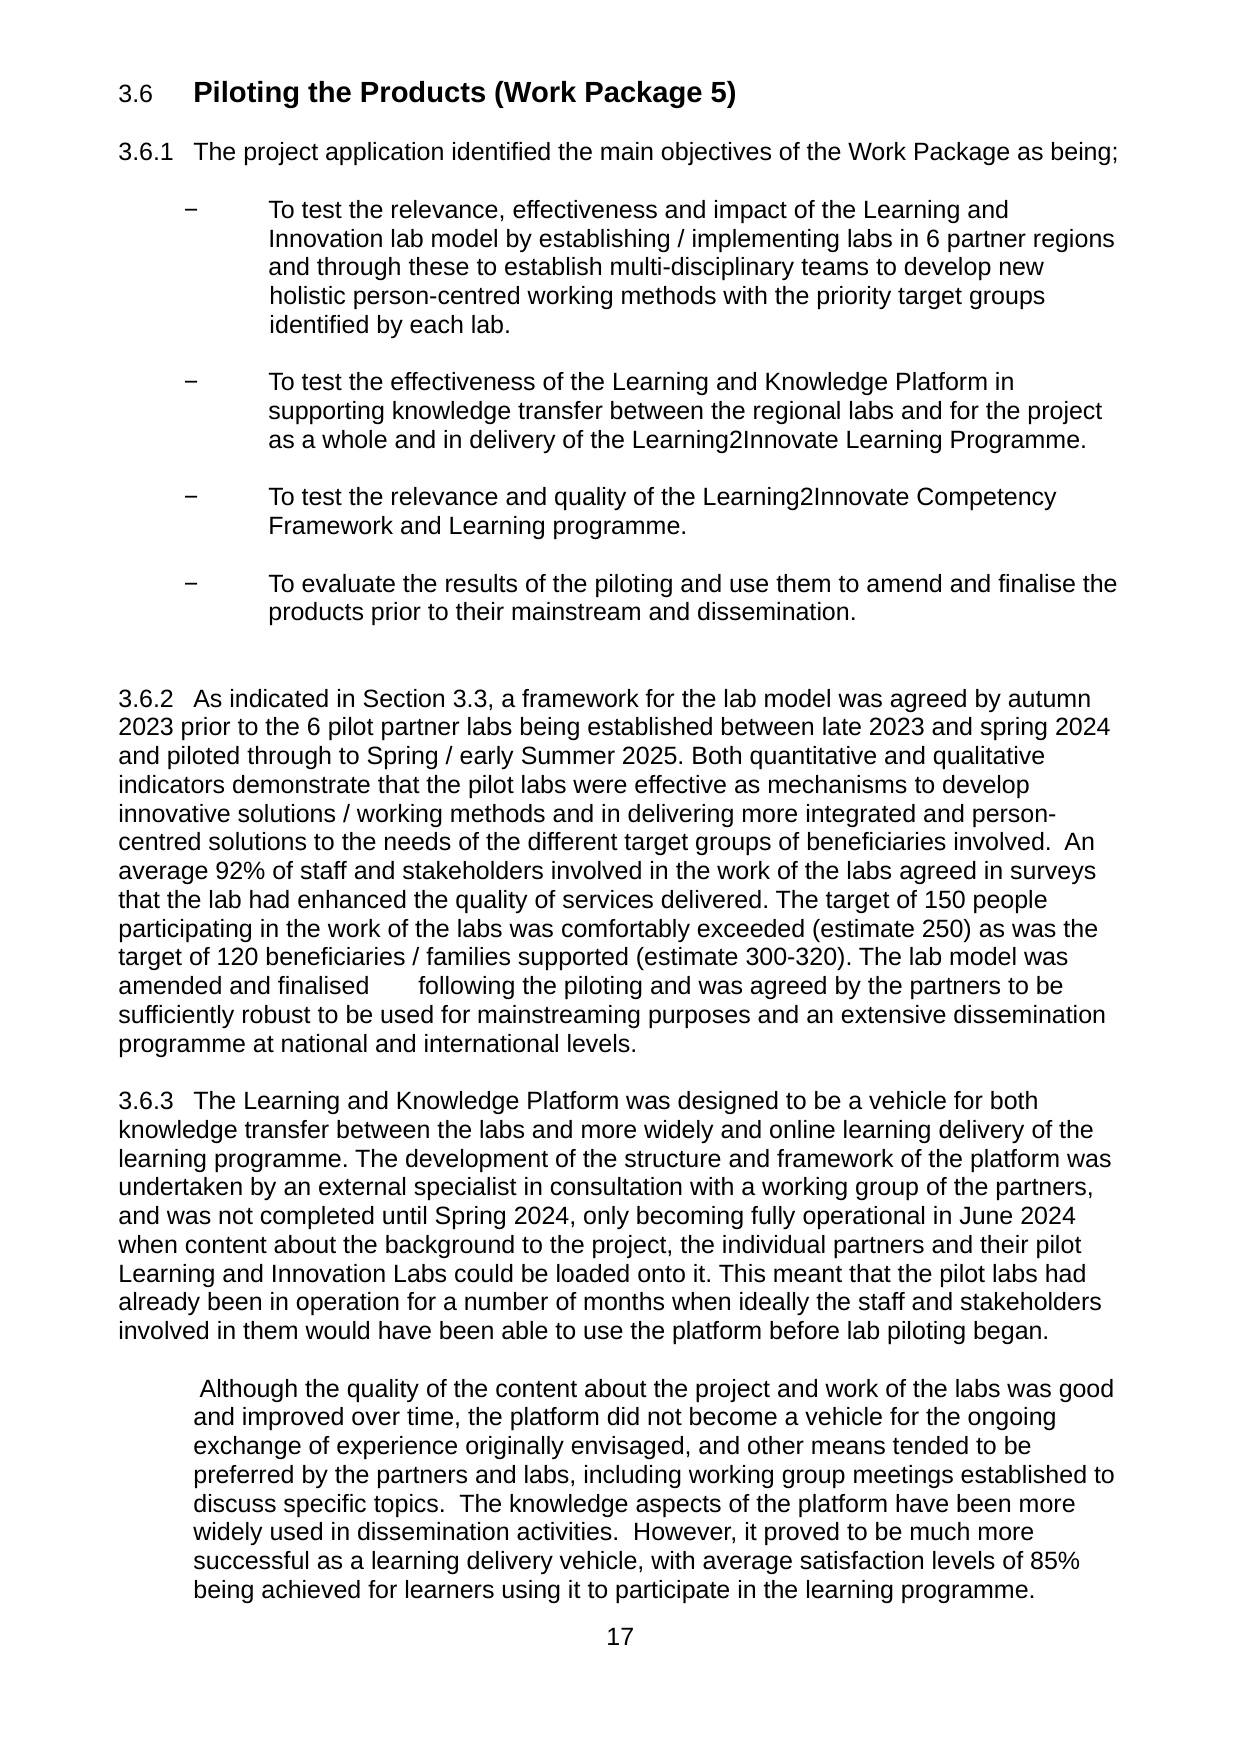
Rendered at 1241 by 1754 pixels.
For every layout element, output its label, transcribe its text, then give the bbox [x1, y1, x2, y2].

list To test the effectiveness of the Learning and Knowledge Platform in supporting knowledge transfer between the regional labs and for the project as a whole and in delivery of the Learning2Innovate Learning Programme. [184, 367, 1122, 453]
list As indicated in Section 3.3, a framework for the lab model was agreed by autumn 2023 prior to the 6 pilot partner labs being established between late 2023 and spring 2024 and piloted through to Spring / early Summer 2025. Both quantitative and qualitative indicators demonstrate that the pilot labs were effective as mechanisms to develop innovative solutions / working methods and in delivering more integrated and person-centred solutions to the needs of the different target groups of beneficiaries involved. An average 92% of staff and stakeholders involved in the work of the labs agreed in surveys that the lab had enhanced the quality of services delivered. The target of 150 people participating in the work of the labs was comfortably exceeded (estimate 250) as was the target of 120 beneficiaries / families supported (estimate 300-320). The lab model was amended and finalised following the piloting and was agreed by the partners to be sufficiently robust to be used for mainstreaming purposes and an extensive dissemination programme at national and international levels. [118, 683, 1122, 1057]
list To test the relevance and quality of the Learning2Innovate Competency Framework and Learning programme. [184, 482, 1122, 540]
list To evaluate the results of the piloting and use them to amend and finalise the products prior to their mainstream and dissemination. [184, 568, 1122, 626]
text 3.6 Piloting the Products (Work Package 5) [118, 75, 1122, 108]
text Although the quality of the content about the project and work of the labs was good and improved over time, the platform did not become a vehicle for the ongoing exchange of experience originally envisaged, and other means tended to be preferred by the partners and labs, including working group meetings established to discuss specific topics. The knowledge aspects of the platform have been more widely used in dissemination activities. However, it proved to be much more successful as a learning delivery vehicle, with average satisfaction levels of 85% being achieved for learners using it to participate in the learning programme. [138, 1373, 1122, 1603]
list identified by each lab. [193, 310, 1122, 338]
list The Learning and Knowledge Platform was designed to be a vehicle for both knowledge transfer between the labs and more widely and online learning delivery of the learning programme. The development of the structure and framework of the platform was undertaken by an external specialist in consultation with a working group of the partners, and was not completed until Spring 2024, only becoming fully operational in June 2024 when content about the background to the project, the individual partners and their pilot Learning and Innovation Labs could be loaded onto it. This meant that the pilot labs had already been in operation for a number of months when ideally the staff and stakeholders involved in them would have been able to use the platform before lab piloting began. [118, 1086, 1122, 1345]
text 3.6.1 The project application identified the main objectives of the Work Package as being; [118, 137, 1122, 166]
list holistic person-centred working methods with the priority target groups [193, 281, 1122, 310]
list To test the relevance, effectiveness and impact of the Learning and Innovation lab model by establishing / implementing labs in 6 partner regions and through these to establish multi-disciplinary teams to develop new [184, 195, 1122, 281]
